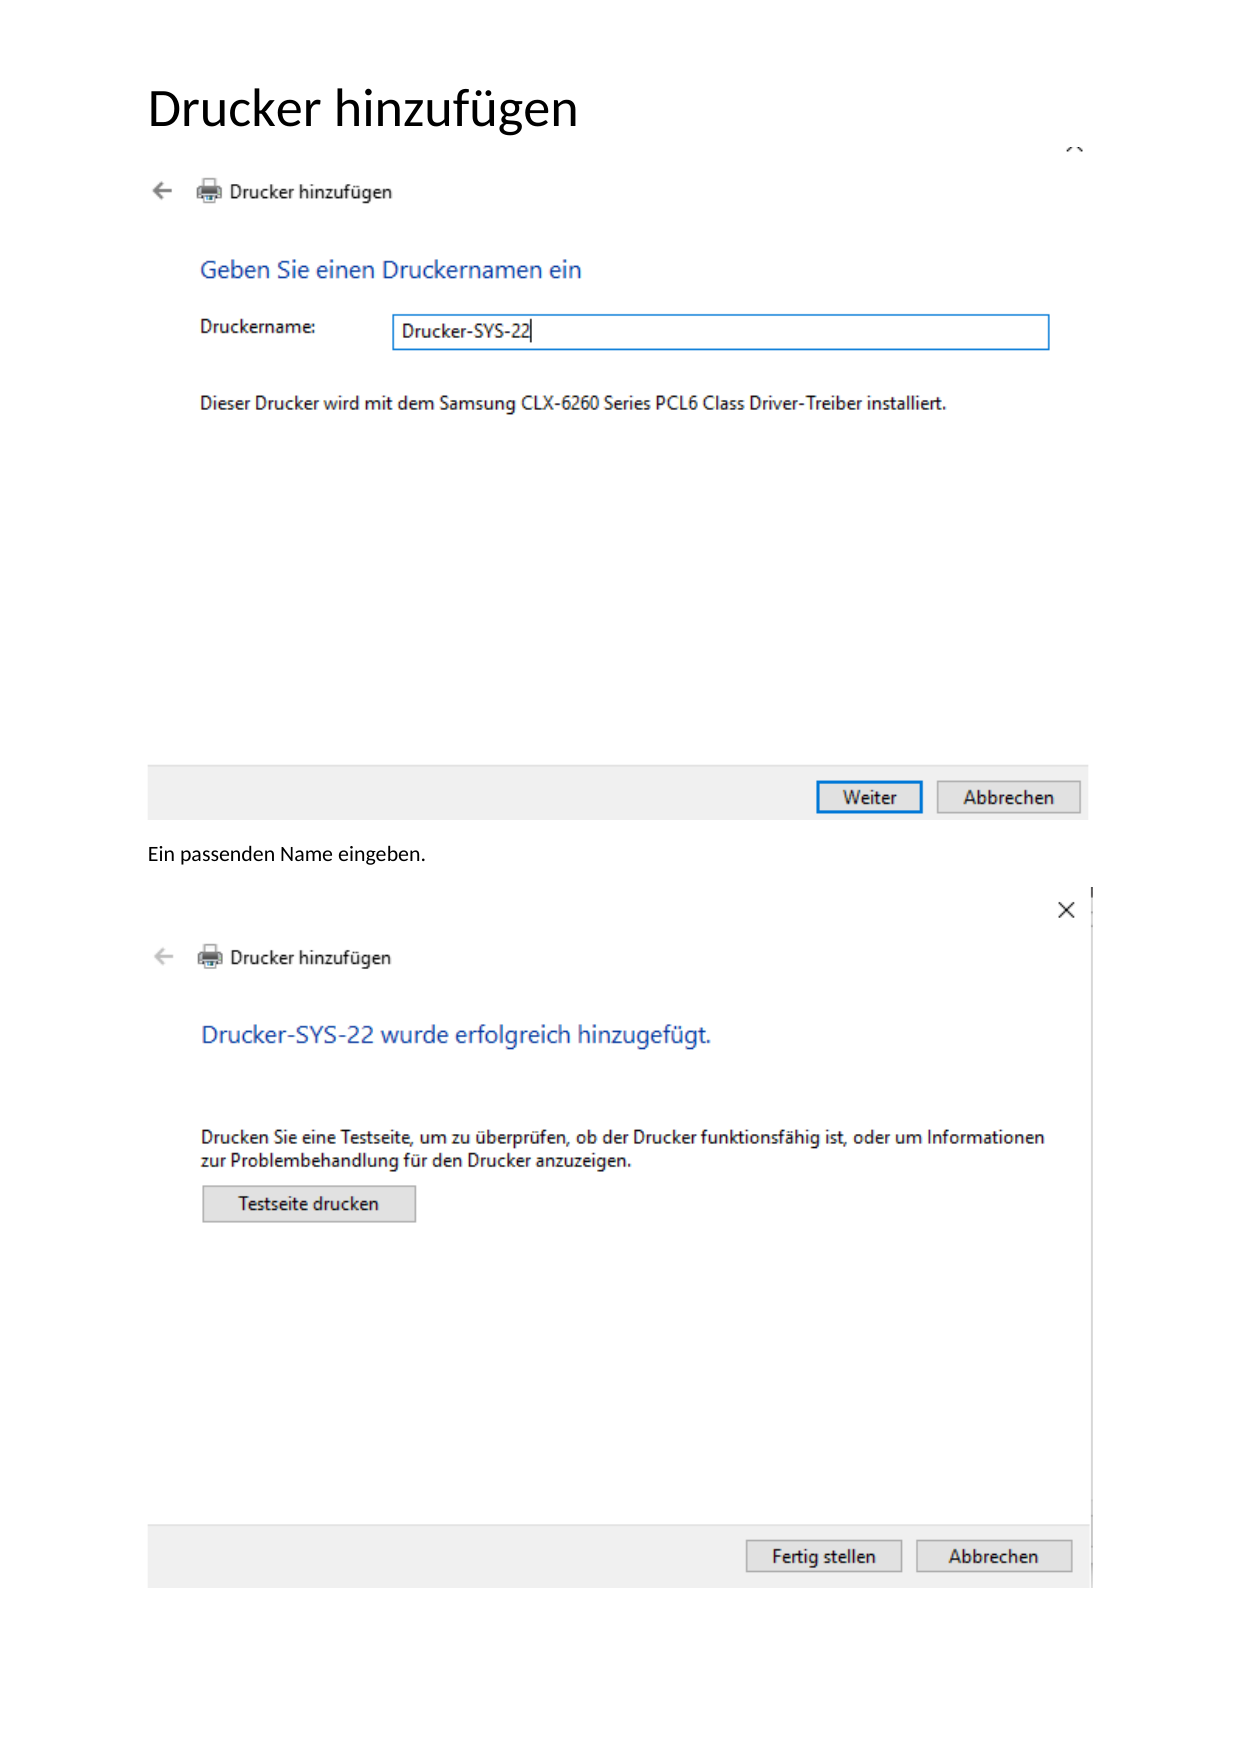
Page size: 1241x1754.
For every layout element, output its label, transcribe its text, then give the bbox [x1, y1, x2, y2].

text Ein passenden Name eingeben. [148, 840, 1093, 867]
